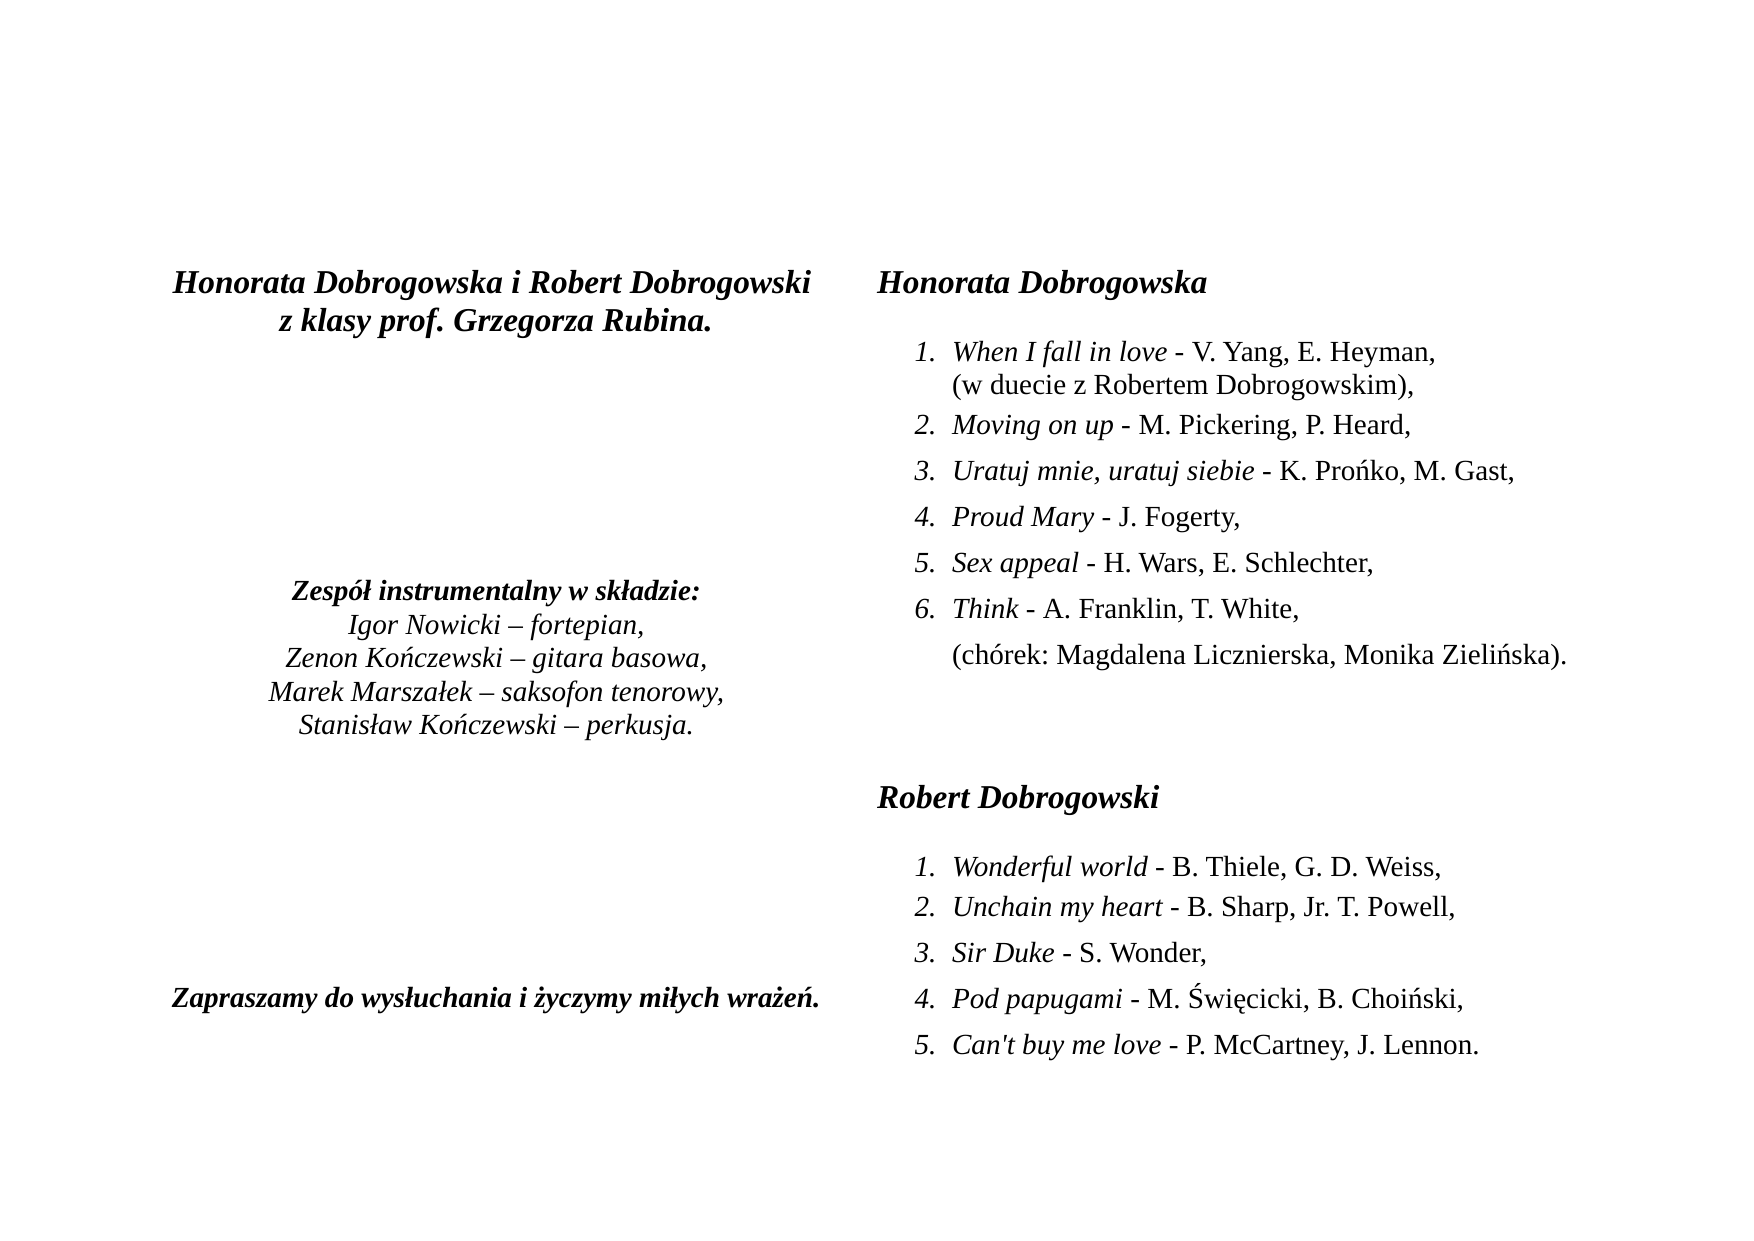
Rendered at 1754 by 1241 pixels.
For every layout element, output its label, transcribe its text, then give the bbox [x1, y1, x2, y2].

text Zespół instrumentalny w składzie: [118, 573, 877, 607]
text Honorata Dobrogowska i Robert Dobrogowski [118, 262, 877, 300]
text Zenon Kończewski – gitara basowa, [118, 640, 877, 674]
text Honorata Dobrogowska [877, 262, 1636, 300]
list Sex appeal - H. Wars, E. Schlechter, [914, 545, 1636, 579]
text Marek Marszałek – saksofon tenorowy, [118, 674, 877, 707]
list Unchain my heart - B. Sharp, Jr. T. Powell, [914, 889, 1636, 923]
list Can't buy me love - P. McCartney, J. Lennon. [914, 1027, 1636, 1061]
text z klasy prof. Grzegorza Rubina. [118, 300, 877, 338]
list Sir Duke - S. Wonder, [914, 935, 1636, 969]
list Pod papugami - M. Święcicki, B. Choiński, [914, 981, 1636, 1015]
list (w duecie z Robertem Dobrogowskim), [914, 367, 1636, 401]
list (chórek: Magdalena Licznierska, Monika Zielińska). [914, 637, 1636, 671]
list When I fall in love - V. Yang, E. Heyman, [914, 334, 1636, 367]
text Zapraszamy do wysłuchania i życzymy miłych wrażeń. [118, 981, 877, 1014]
list Think - A. Franklin, T. White, [914, 591, 1636, 625]
text Robert Dobrogowski [877, 778, 1636, 816]
text Stanisław Kończewski – perkusja. [118, 707, 877, 741]
list Proud Mary - J. Fogerty, [914, 499, 1636, 533]
list Wonderful world - B. Thiele, G. D. Weiss, [914, 849, 1636, 883]
list Moving on up - M. Pickering, P. Heard, [914, 407, 1636, 441]
list Uratuj mnie, uratuj siebie - K. Prońko, M. Gast, [914, 453, 1636, 487]
text Igor Nowicki – fortepian, [118, 607, 877, 640]
